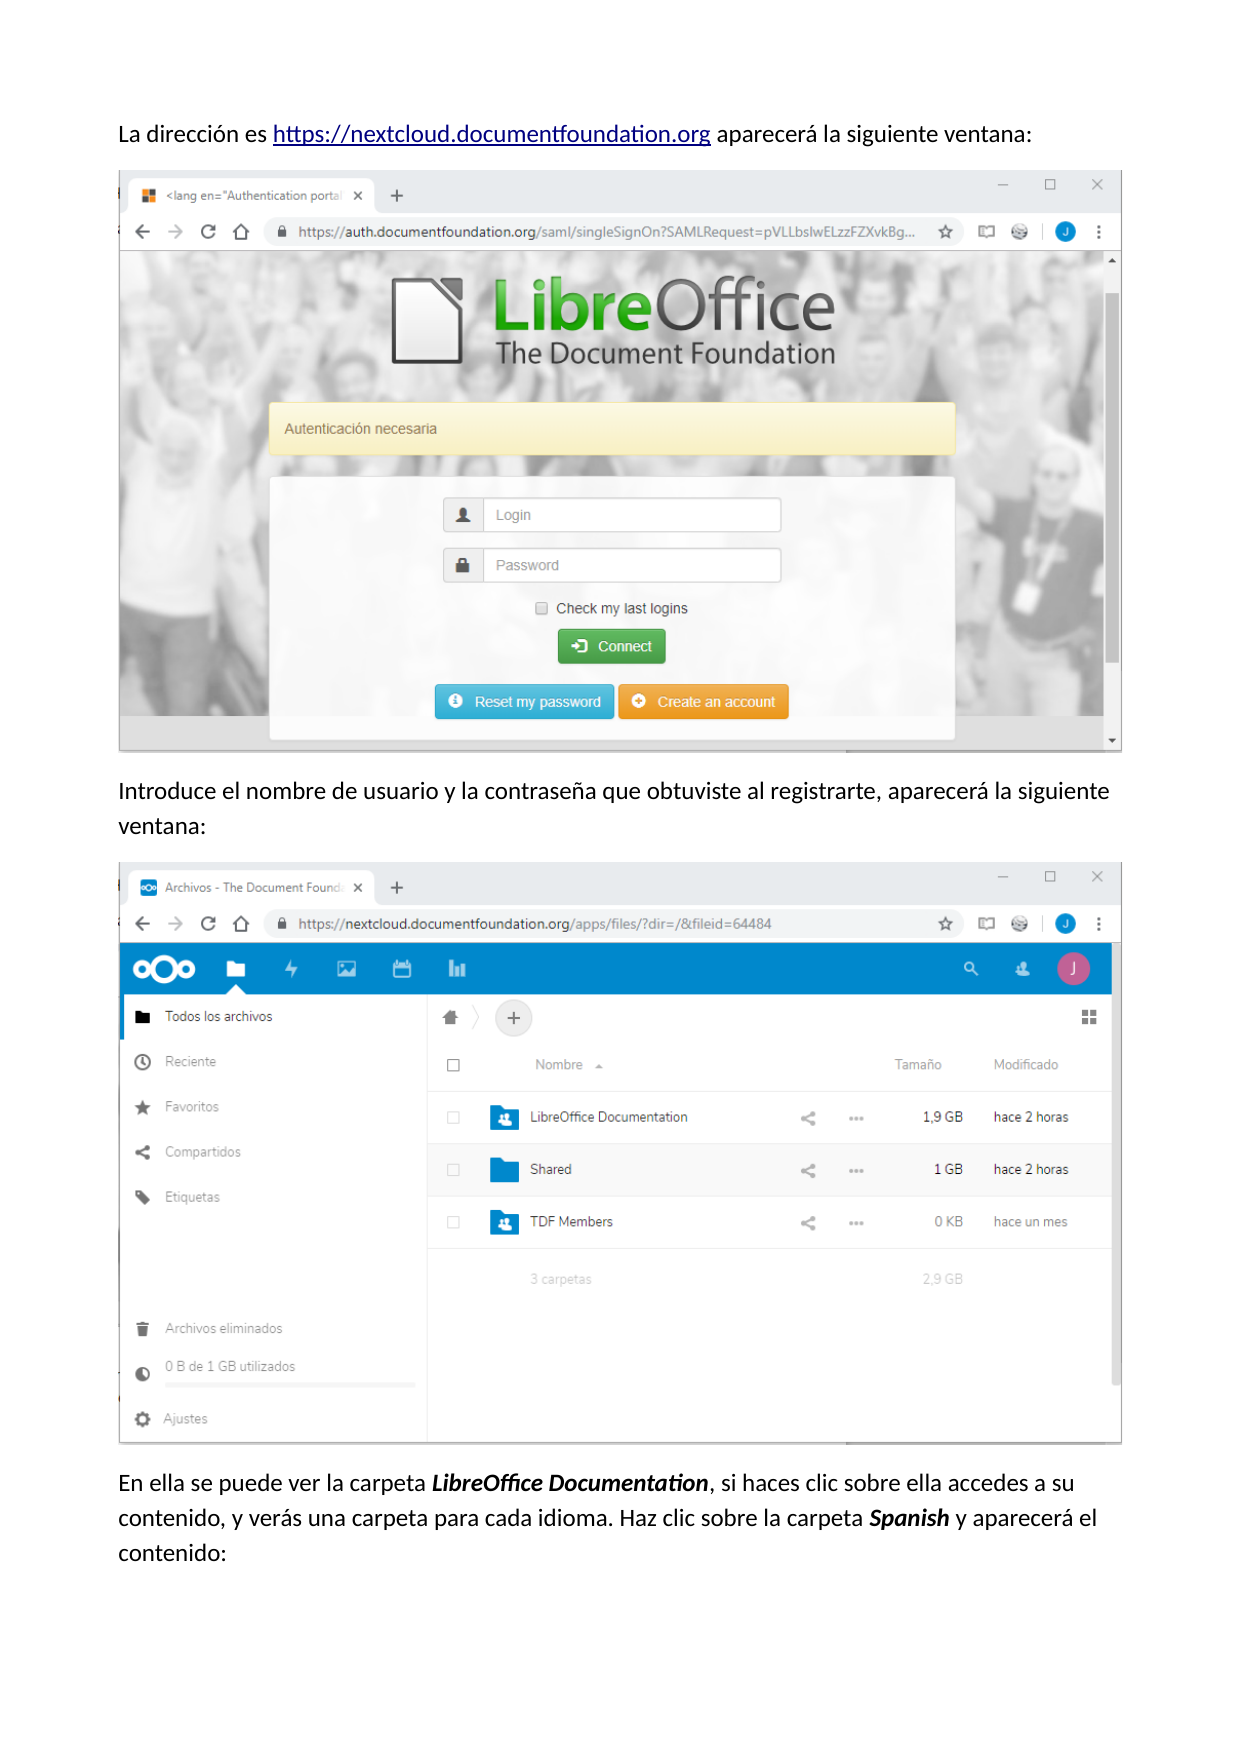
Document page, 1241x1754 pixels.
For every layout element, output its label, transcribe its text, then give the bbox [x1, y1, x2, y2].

picture [118, 170, 1123, 753]
text En ella se puede ver la carpeta LibreOffice Documentation, si haces clic sobre ella accedes a su contenido, y verás una carpeta para cada idioma. Haz clic sobre la carpeta Spanish y aparecerá el contenido: [118, 1467, 1122, 1567]
text Introduce el nombre de usuario y la contraseña que obtuviste al registrarte, aparecerá la siguiente ventana: [118, 775, 1122, 840]
text La dirección es https://nextcloud.documentfoundation.org aparecerá la siguiente ventana: [118, 118, 1122, 149]
picture [118, 862, 1123, 1445]
